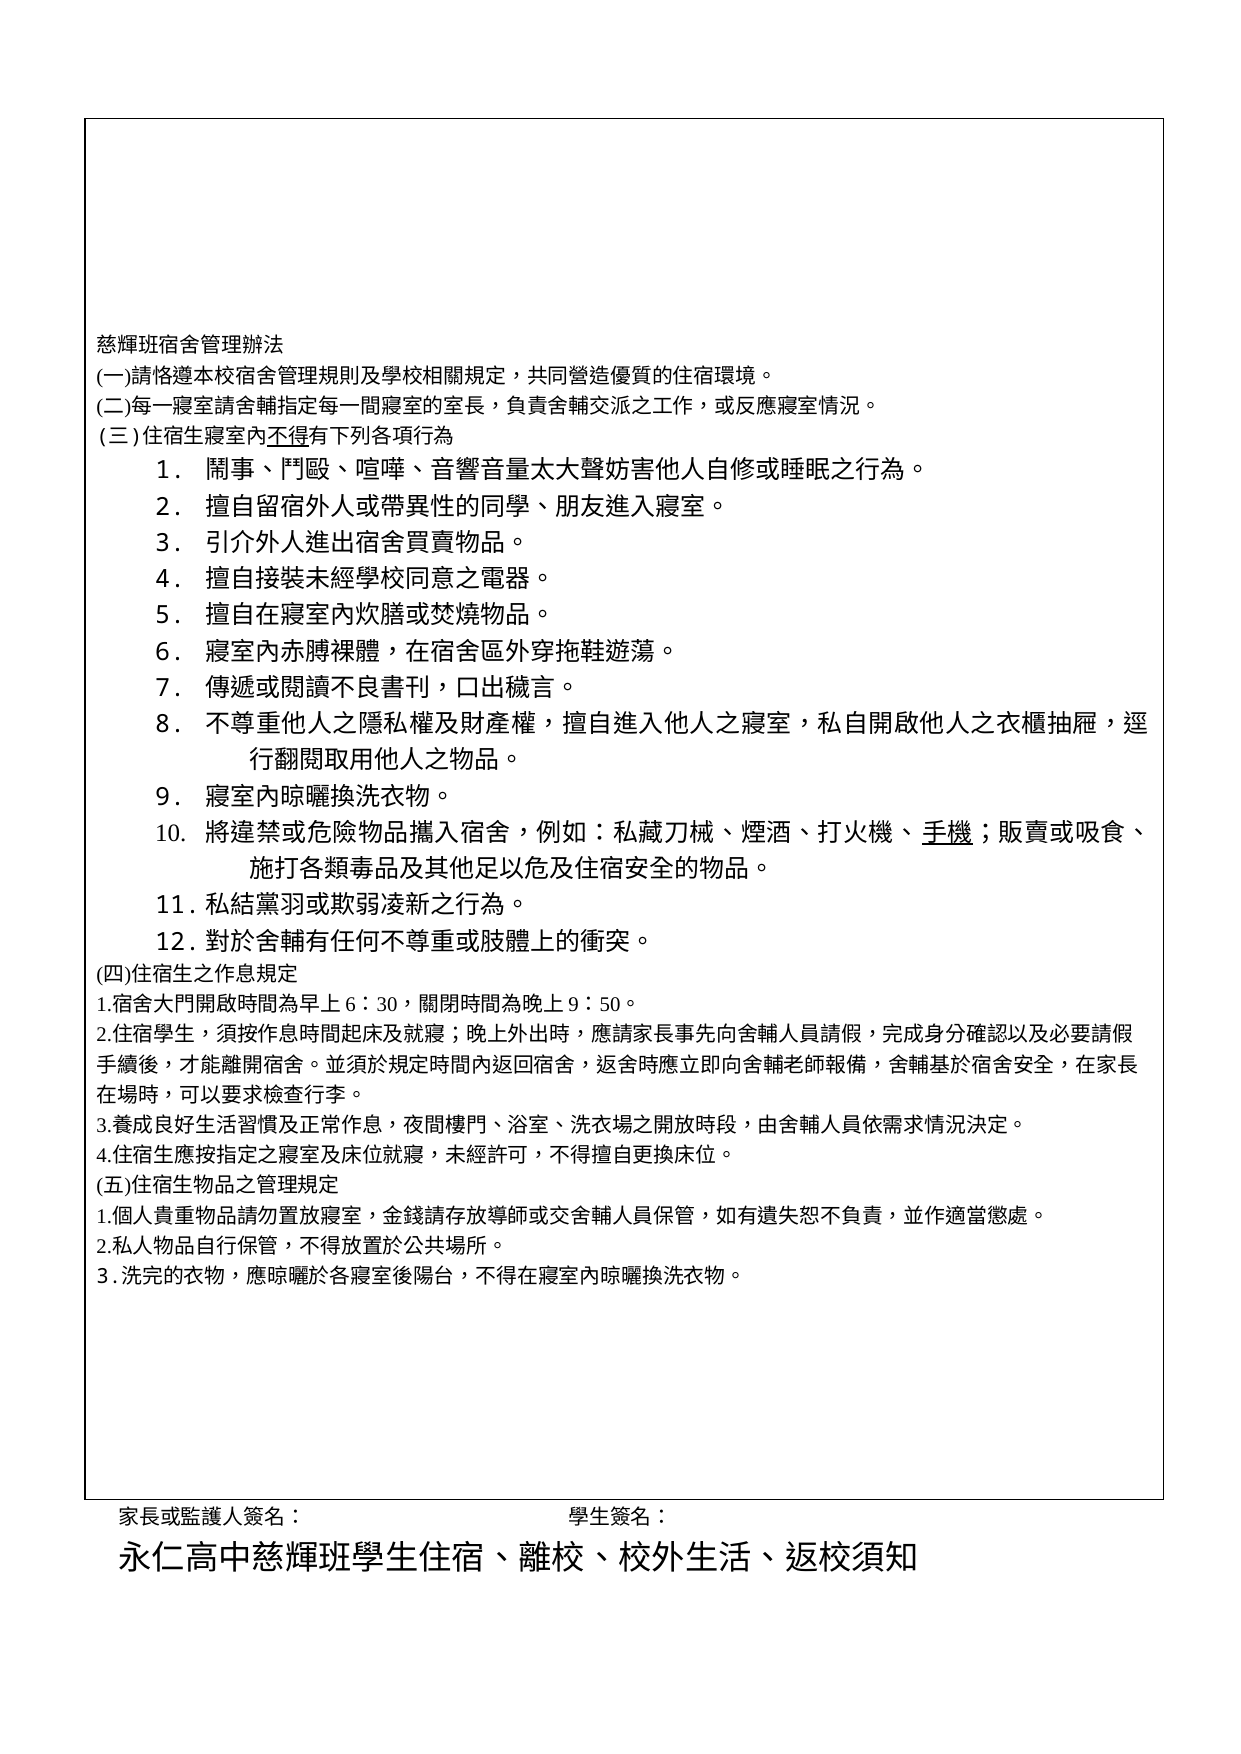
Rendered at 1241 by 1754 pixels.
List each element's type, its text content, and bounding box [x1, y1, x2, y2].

table_header 慈輝班宿舍管理辦法 (一)請恪遵本校宿舍管理規則及學校相關規定，共同營造優質的住宿環境。 (二)每一寢室請舍輔指定每一間寢室的室長，負責舍輔交派之工作，或反應寢室情況。 (三)住宿生寢室內不得有下列各項行為 鬧事、鬥毆、喧嘩、音響音量太大聲妨害他人自修或睡眠之行為。 擅自留宿外人或帶異性的同學、朋友進入寢室。 引介外人進出宿舍買賣物品。 擅自接裝未經學校同意之電器。 擅自在寢室內炊膳或焚燒物品。 寢室內赤膊裸體，在宿舍區外穿拖鞋遊蕩。 傳遞或閱讀不良書刊，口出穢言。 不尊重他人之隱私權及財產權，擅自進入他人之寢室，私自開啟他人之衣櫃抽屜，逕行翻閱取用他人之物品。 寢室內晾曬換洗衣物。 將違禁或危險物品攜入宿舍，例如：私藏刀械、煙酒、打火機、手機；販賣或吸食、施打各類毒品及其他足以危及住宿安全的物品。 私結黨羽或欺弱凌新之行為。 對於舍輔有任何不尊重或肢體上的衝突。 (四)住宿生之作息規定 1.宿舍大門開啟時間為早上6：30，關閉時間為晚上9：50。 2.住宿學生，須按作息時間起床及就寢；晚上外出時，應請家長事先向舍輔人員請假，完成身分確認以及必要請假手續後，才能離開宿舍。並須於規定時間內返回宿舍，返舍時應立即向舍輔老師報備，舍輔基於宿舍安全，在家長在場時，可以要求檢查行李。 3.養成良好生活習慣及正常作息，夜間樓門、浴室、洗衣場之開放時段，由舍輔人員依需求情況決定。 4.住宿生應按指定之寢室及床位就寢，未經許可，不得擅自更換床位。 (五)住宿生物品之管理規定 1.個人貴重物品請勿置放寢室，金錢請存放導師或交舍輔人員保管，如有遺失恕不負責，並作適當懲處。 2.私人物品自行保管，不得放置於公共場所。 3.洗完的衣物，應晾曬於各寢室後陽台，不得在寢室內晾曬換洗衣物。 [86, 119, 1163, 1499]
text 家長或監護人簽名： 學生簽名： [332, 1500, 1122, 1531]
text 永仁高中慈輝班學生住宿、離校、校外生活、返校須知 [118, 1531, 1122, 1579]
